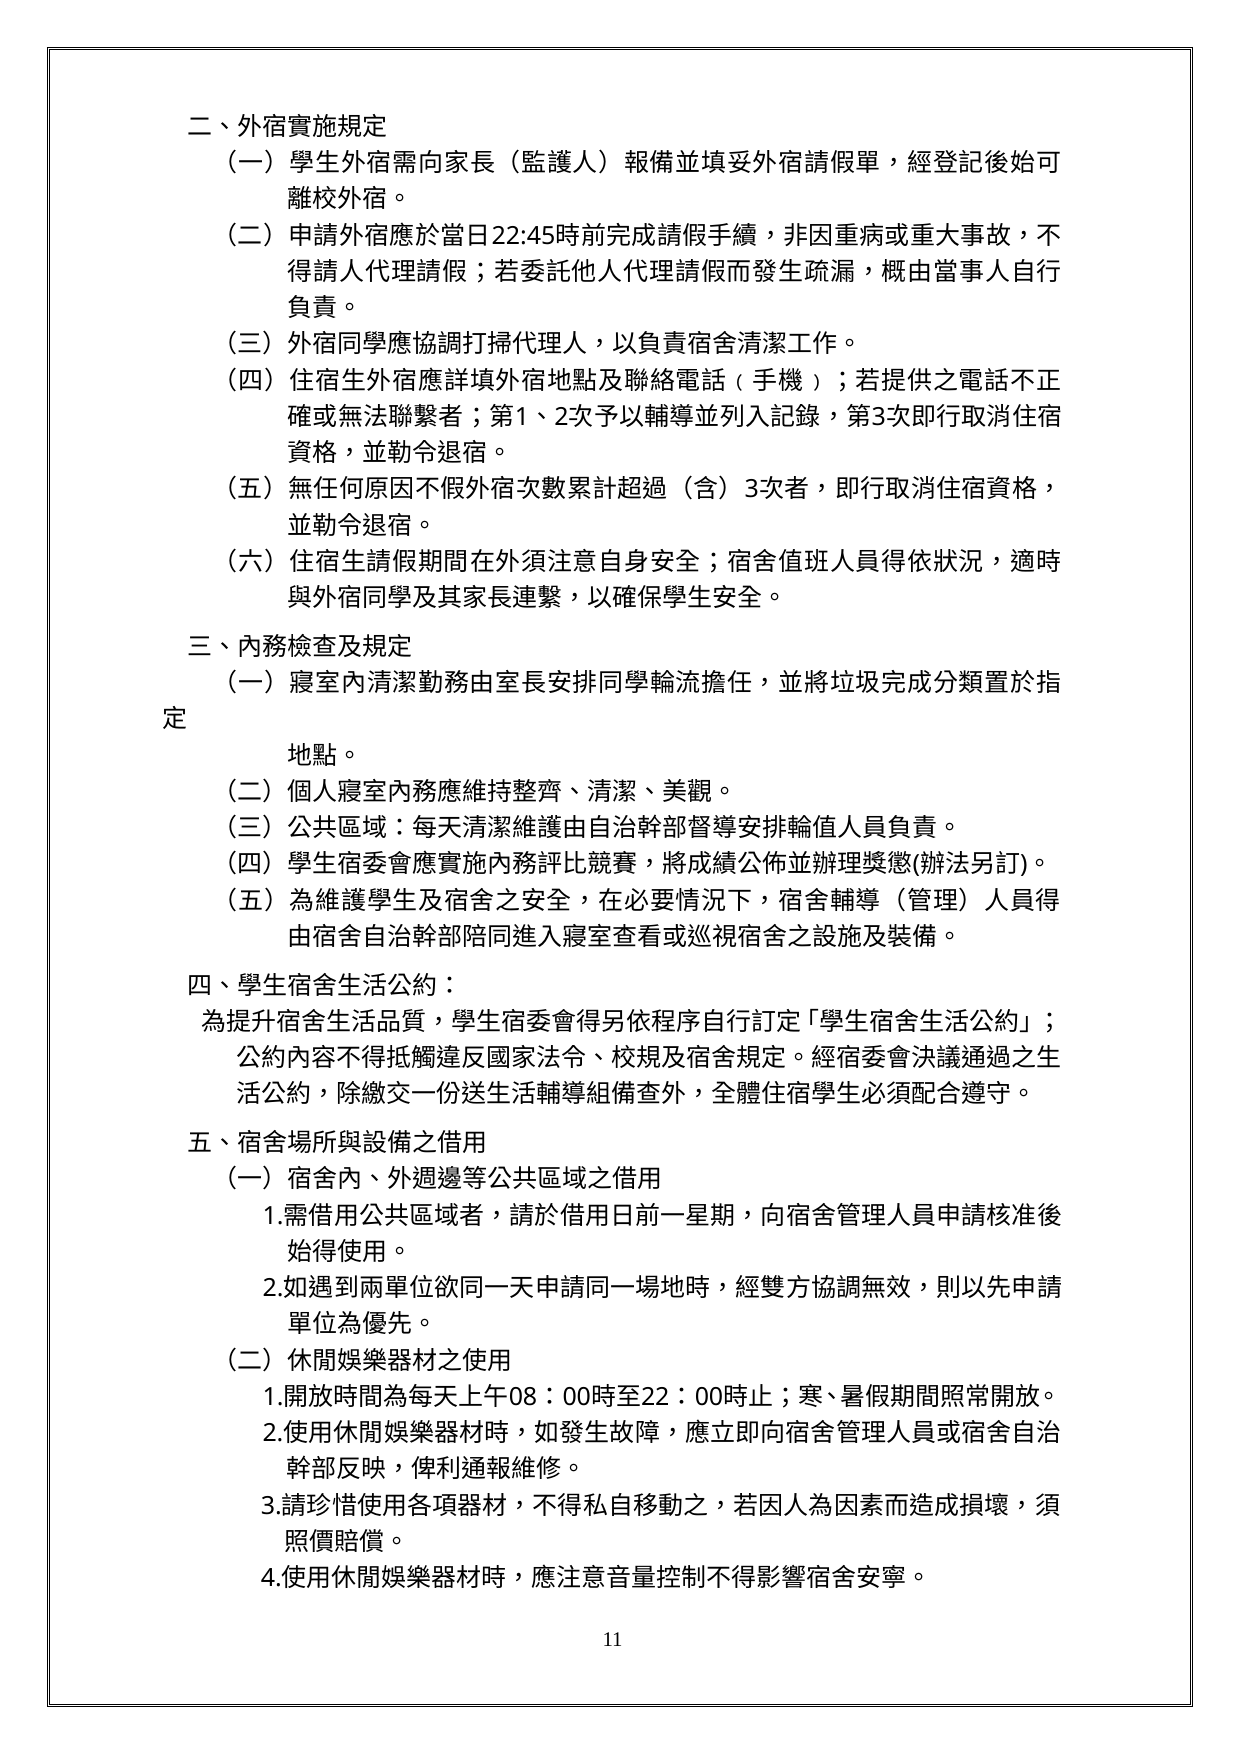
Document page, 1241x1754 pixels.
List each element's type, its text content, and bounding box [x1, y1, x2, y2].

text （二）休閒娛樂器材之使用 [162, 1340, 1062, 1376]
text 3.請珍惜使用各項器材，不得私自移動之，若因人為因素而造成損壞，須照價賠償。 [261, 1485, 1062, 1558]
text （三）公共區域：每天清潔維護由自治幹部督導安排輪值人員負責。 [212, 808, 1062, 844]
text 2.使用休閒娛樂器材時，如發生故障，應立即向宿舍管理人員或宿舍自治幹部反映，俾利通報維修。 [262, 1413, 1062, 1485]
text （四）學生宿委會應實施內務評比競賽，將成績公佈並辦理獎懲(辦法另訂)。 [212, 844, 1062, 880]
text 4.使用休閒娛樂器材時，應注意音量控制不得影響宿舍安寧。 [261, 1558, 1062, 1594]
text 2.如遇到兩單位欲同一天申請同一場地時，經雙方協調無效，則以先申請單位為優先。 [262, 1268, 1062, 1340]
text （一）寢室內清潔勤務由室長安排同學輪流擔任，並將垃圾完成分類置於指定 [162, 663, 1062, 735]
text 地點。 [162, 735, 1062, 771]
text （四）住宿生外宿應詳填外宿地點及聯絡電話﹙手機﹚；若提供之電話不正確或無法聯繫者；第1、2次予以輔導並列入記錄，第3次即行取消住宿資格，並勒令退宿。 [212, 360, 1062, 469]
text （一）學生外宿需向家長（監護人）報備並填妥外宿請假單，經登記後始可離校外宿。 [212, 143, 1062, 215]
text （一）宿舍內、外週邊等公共區域之借用 [162, 1159, 1062, 1195]
text 五、宿舍場所與設備之借用 [162, 1123, 1062, 1159]
text 二、外宿實施規定 [162, 106, 1062, 143]
text （六）住宿生請假期間在外須注意自身安全；宿舍值班人員得依狀況，適時與外宿同學及其家長連繫，以確保學生安全。 [212, 541, 1062, 614]
text （三）外宿同學應協調打掃代理人，以負責宿舍清潔工作。 [212, 324, 1062, 360]
text （二）個人寢室內務應維持整齊、清潔、美觀。 [212, 771, 1062, 808]
text 為提升宿舍生活品質，學生宿委會得另依程序自行訂定「學生宿舍生活公約」；公約內容不得抵觸違反國家法令、校規及宿舍規定。經宿委會決議通過之生活公約，除繳交一份送生活輔導組備查外，全體住宿學生必須配合遵守。 [162, 1001, 1062, 1110]
text 1.需借用公共區域者，請於借用日前一星期，向宿舍管理人員申請核准後始得使用。 [262, 1195, 1062, 1268]
text 三、內務檢查及規定 [162, 626, 1062, 663]
text 1.開放時間為每天上午08：00時至22：00時止；寒、暑假期間照常開放。 [162, 1376, 1062, 1413]
text （五）無任何原因不假外宿次數累計超過（含）3次者，即行取消住宿資格，並勒令退宿。 [212, 469, 1062, 541]
text （二）申請外宿應於當日22:45時前完成請假手續，非因重病或重大事故，不得請人代理請假；若委託他人代理請假而發生疏漏，概由當事人自行負責。 [212, 215, 1062, 324]
text （五）為維護學生及宿舍之安全，在必要情況下，宿舍輔導（管理）人員得由宿舍自治幹部陪同進入寢室查看或巡視宿舍之設施及裝備。 [212, 880, 1062, 953]
text 四、學生宿舍生活公約： [162, 965, 1062, 1001]
